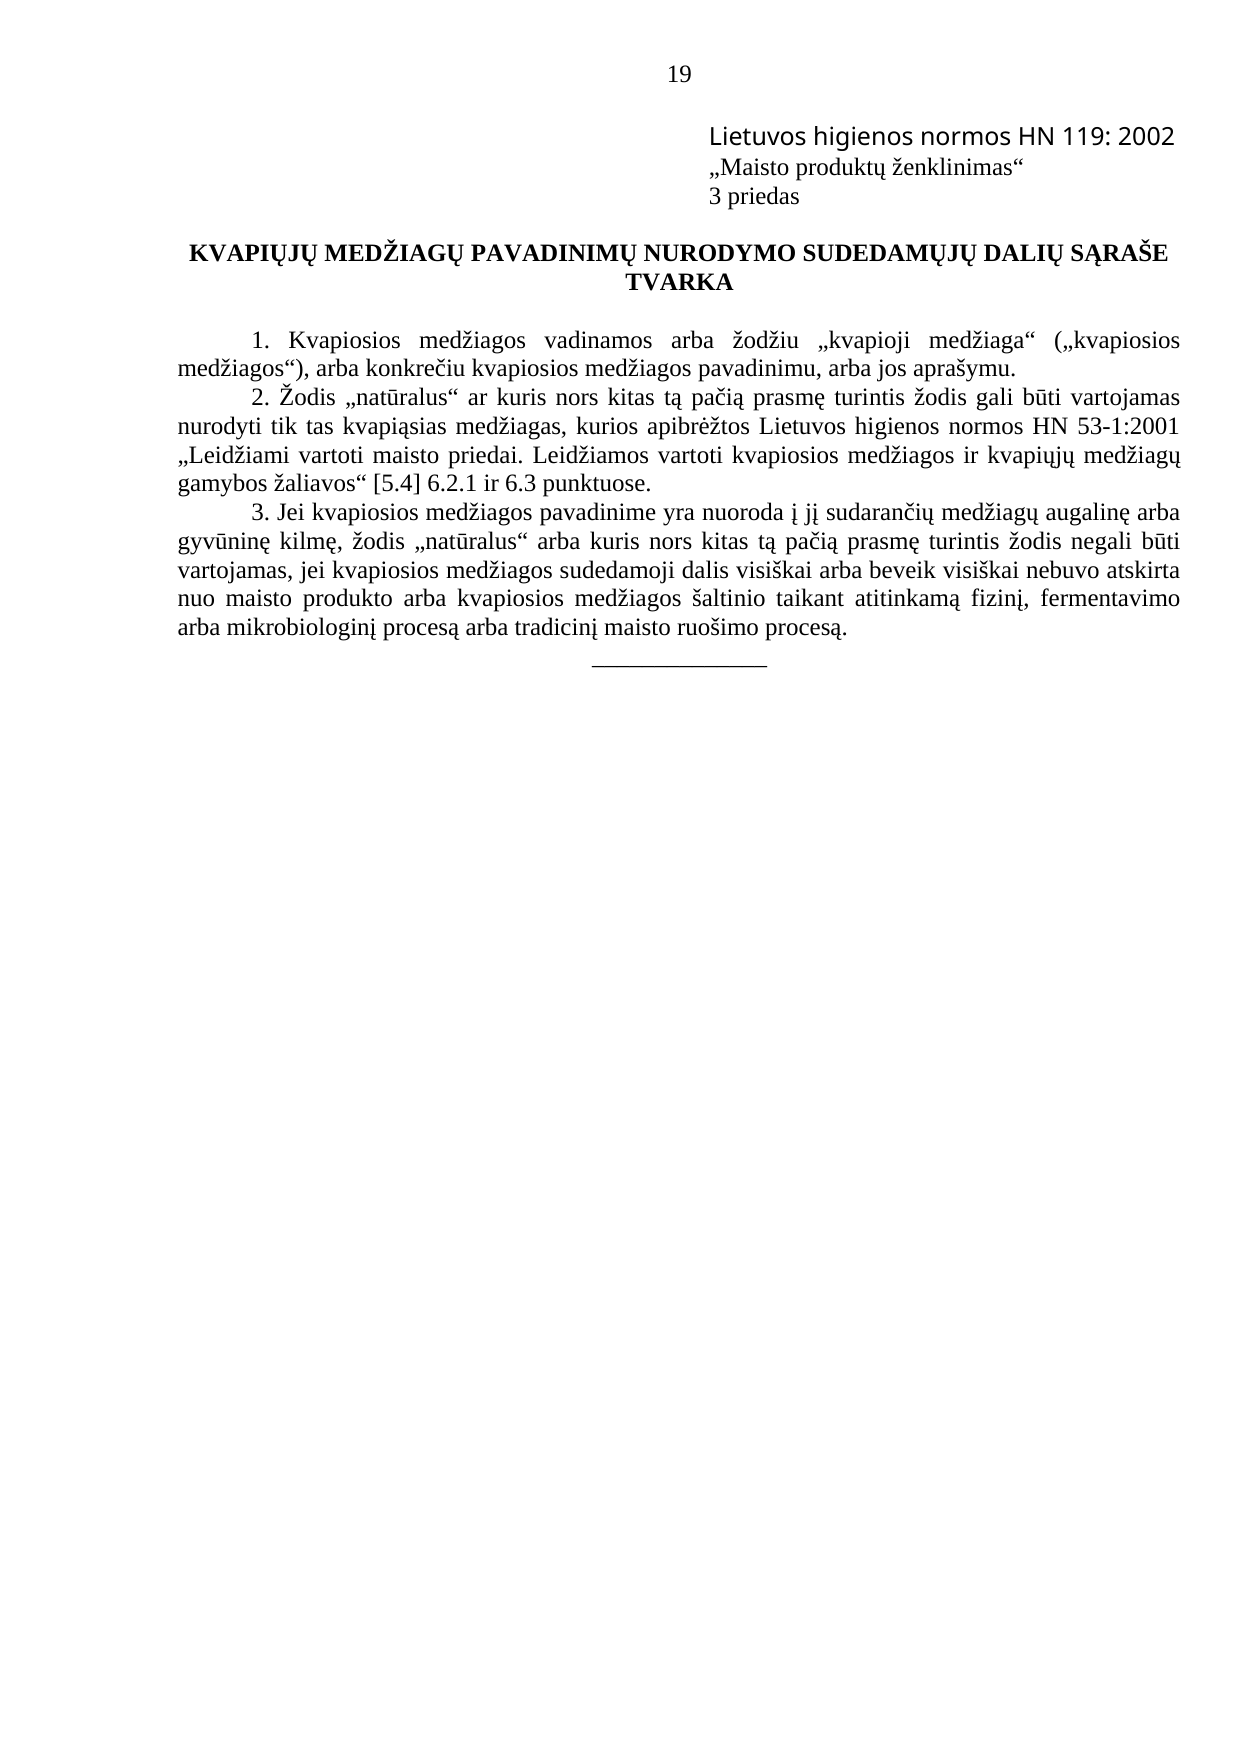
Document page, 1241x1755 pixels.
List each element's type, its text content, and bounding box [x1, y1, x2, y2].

text „Maisto produktų ženklinimas“ [177, 152, 1181, 181]
text kvapiųjų medžiagų PAVADINIMŲ NURODYMO SUDEDAMŲJŲ DALIŲ SĄRAŠE TVARKA [177, 238, 1181, 296]
text Lietuvos higienos normos HN 119: 2002 [709, 118, 1181, 152]
text 3 priedas [177, 181, 1181, 210]
text ______________ [177, 641, 1181, 670]
text 2. Žodis „natūralus“ ar kuris nors kitas tą pačią prasmę turintis žodis gali būti vartojamas nurodyti tik tas kvapiąsias medžiagas, kurios apibrėžtos Lietuvos higienos normos HN 53-1:2001 „Leidžiami vartoti maisto priedai. Leidžiamos vartoti kvapiosios medžiagos ir kvapiųjų medžiagų gamybos žaliavos“ [5.4] 6.2.1 ir 6.3 punktuose. [177, 382, 1181, 497]
text 1. Kvapiosios medžiagos vadinamos arba žodžiu „kvapioji medžiaga“ („kvapiosios medžiagos“), arba konkrečiu kvapiosios medžiagos pavadinimu, arba jos aprašymu. [177, 325, 1181, 382]
text 3. Jei kvapiosios medžiagos pavadinime yra nuoroda į jį sudarančių medžiagų augalinę arba gyvūninę kilmę, žodis „natūralus“ arba kuris nors kitas tą pačią prasmę turintis žodis negali būti vartojamas, jei kvapiosios medžiagos sudedamoji dalis visiškai arba beveik visiškai nebuvo atskirta nuo maisto produkto arba kvapiosios medžiagos šaltinio taikant atitinkamą fizinį, fermentavimo arba mikrobiologinį procesą arba tradicinį maisto ruošimo procesą. [177, 497, 1181, 641]
